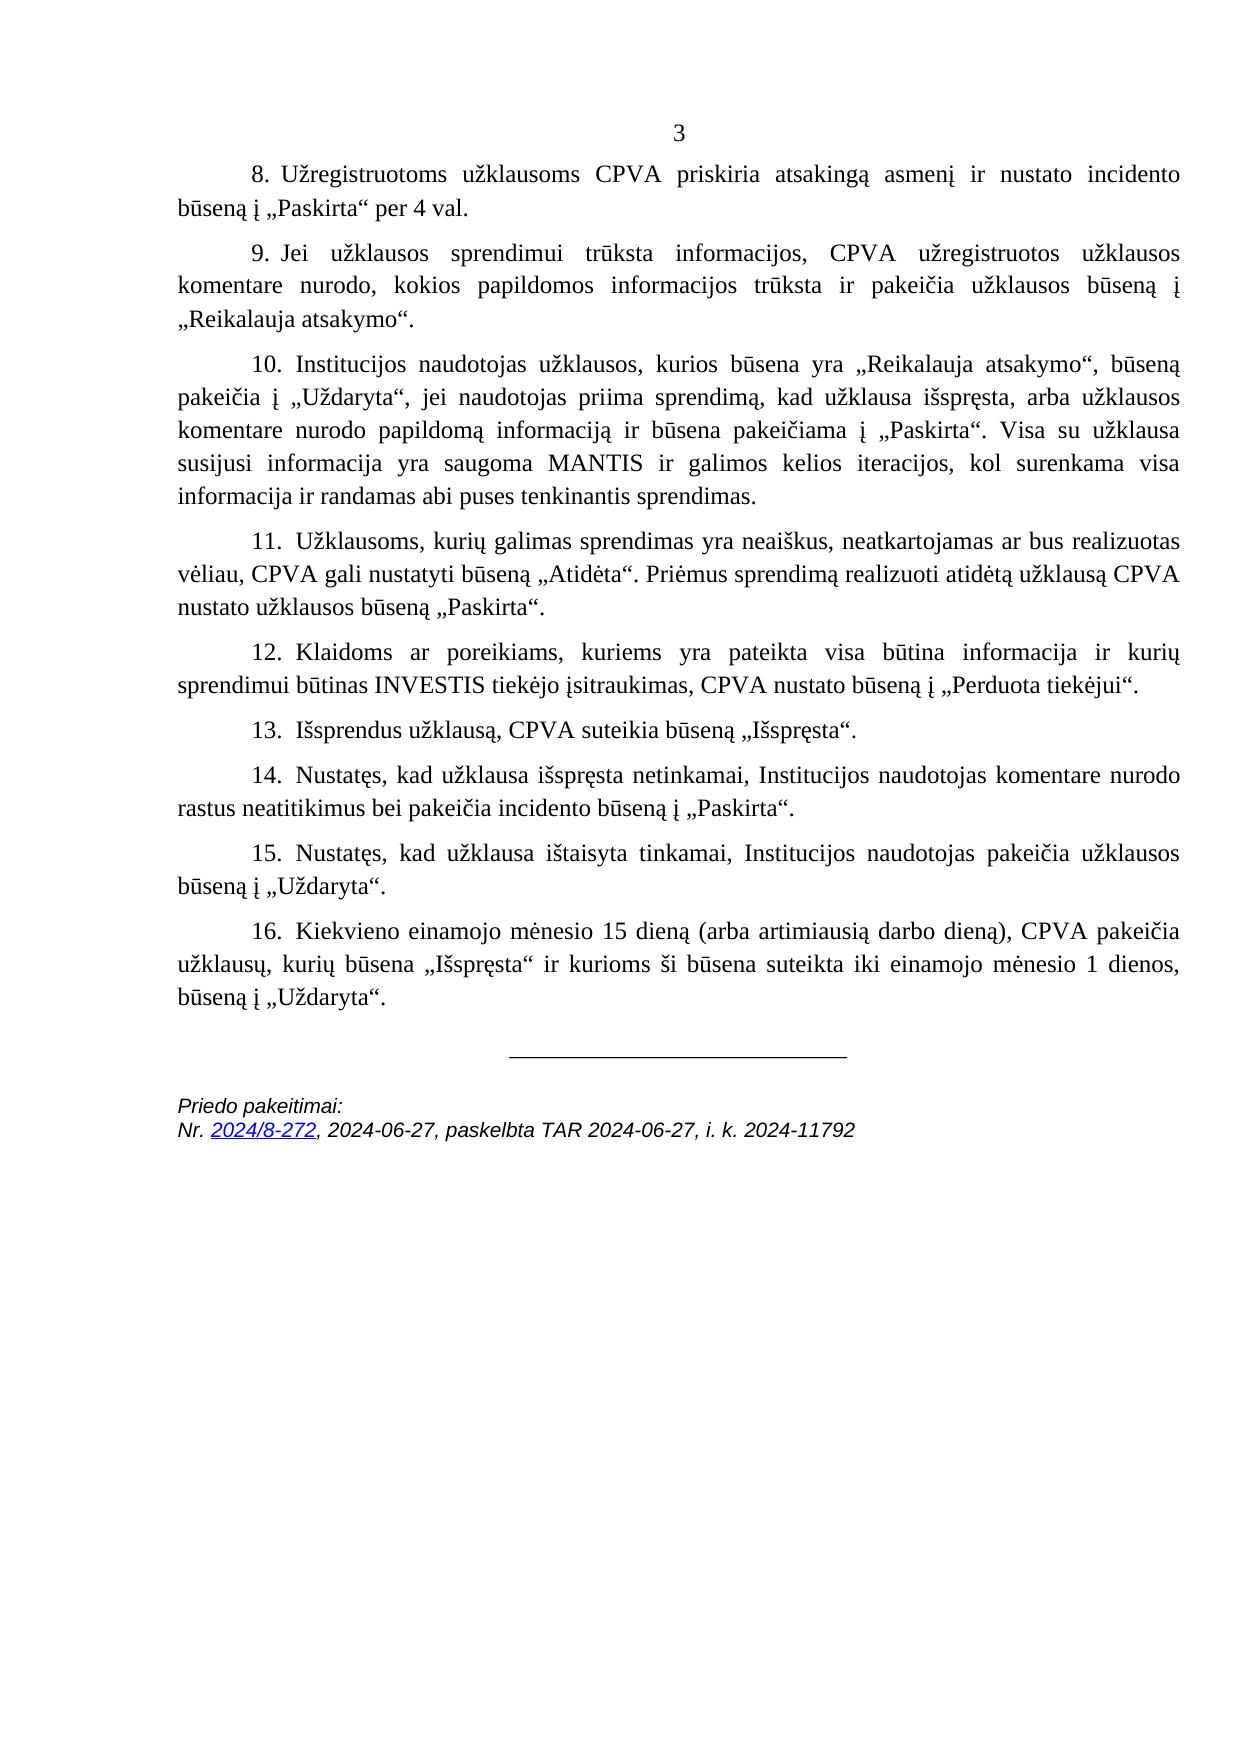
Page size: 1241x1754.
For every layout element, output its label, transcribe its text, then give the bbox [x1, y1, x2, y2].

text Nr. 2024/8-272, 2024-06-27, paskelbta TAR 2024-06-27, i. k. 2024-11792 [177, 1117, 1181, 1141]
text 12. Klaidoms ar poreikiams, kuriems yra pateikta visa būtina informacija ir kurių sprendimui būtinas INVESTIS tiekėjo įsitraukimas, CPVA nustato būseną į „Perduota tiekėjui“. [177, 637, 1181, 698]
text 9. Jei užklausos sprendimui trūksta informacijos, CPVA užregistruotos užklausos komentare nurodo, kokios papildomos informacijos trūksta ir pakeičia užklausos būseną į „Reikalauja atsakymo“. [177, 238, 1181, 332]
text ___________________________ [177, 1032, 1181, 1060]
text 16. Kiekvieno einamojo mėnesio 15 dieną (arba artimiausią darbo dieną), CPVA pakeičia užklausų, kurių būsena „Išspręsta“ ir kurioms ši būsena suteikta iki einamojo mėnesio 1 dienos, būseną į „Uždaryta“. [177, 916, 1181, 1011]
text 13. Išsprendus užklausą, CPVA suteikia būseną „Išspręsta“. [177, 715, 1181, 743]
text Priedo pakeitimai: [177, 1093, 1181, 1117]
text 14. Nustatęs, kad užklausa išspręsta netinkamai, Institucijos naudotojas komentare nurodo rastus neatitikimus bei pakeičia incidento būseną į „Paskirta“. [177, 760, 1181, 822]
text 11. Užklausoms, kurių galimas sprendimas yra neaiškus, neatkartojamas ar bus realizuotas vėliau, CPVA gali nustatyti būseną „Atidėta“. Priėmus sprendimą realizuoti atidėtą užklausą CPVA nustato užklausos būseną „Paskirta“. [177, 526, 1181, 621]
text 15. Nustatęs, kad užklausa ištaisyta tinkamai, Institucijos naudotojas pakeičia užklausos būseną į „Uždaryta“. [177, 838, 1181, 899]
text 8. Užregistruotoms užklausoms CPVA priskiria atsakingą asmenį ir nustato incidento būseną į „Paskirta“ per 4 val. [177, 159, 1181, 221]
text 10. Institucijos naudotojas užklausos, kurios būsena yra „Reikalauja atsakymo“, būseną pakeičia į „Uždaryta“, jei naudotojas priima sprendimą, kad užklausa išspręsta, arba užklausos komentare nurodo papildomą informaciją ir būsena pakeičiama į „Paskirta“. Visa su užklausa susijusi informacija yra saugoma MANTIS ir galimos kelios iteracijos, kol surenkama visa informacija ir randamas abi puses tenkinantis sprendimas. [177, 349, 1181, 509]
